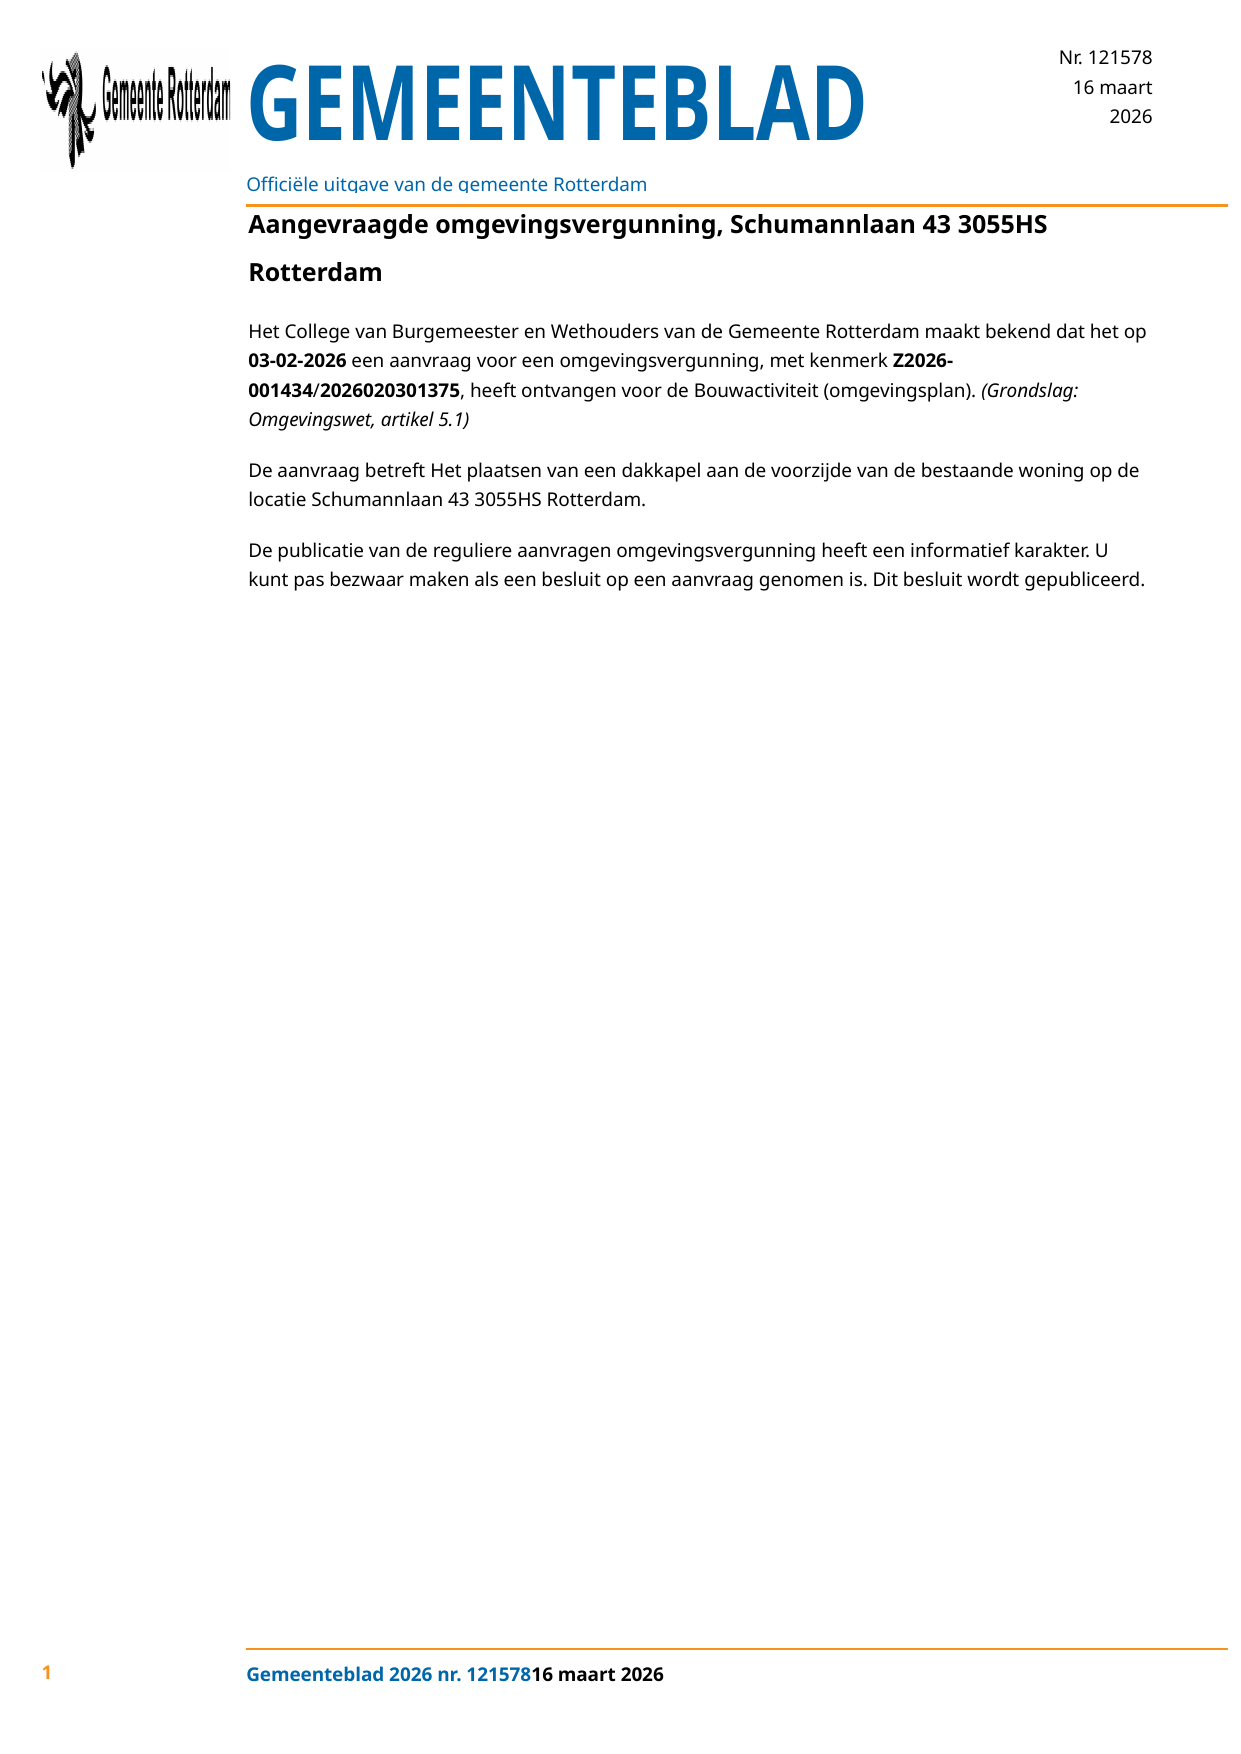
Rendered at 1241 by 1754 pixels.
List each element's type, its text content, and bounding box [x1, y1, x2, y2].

text Aangevraagde omgevingsvergunning, Schumannlaan 43 3055HS Rotterdam [248, 207, 1152, 288]
picture [41, 47, 231, 172]
text De publicatie van de reguliere aanvragen omgevingsvergunning heeft een informatief karakter. U kunt pas bezwaar maken als een besluit op een aanvraag genomen is. Dit besluit wordt gepubliceerd. [248, 537, 1152, 592]
text De aanvraag betreft Het plaatsen van een dakkapel aan de voorzijde van de bestaande woning op de locatie Schumannlaan 43 3055HS Rotterdam. [248, 457, 1152, 512]
text Het College van Burgemeester en Wethouders van de Gemeente Rotterdam maakt bekend dat het op 03-02-2026 een aanvraag voor een omgevingsvergunning, met kenmerk Z2026-001434/2026020301375, heeft ontvangen voor de Bouwactiviteit (omgevingsplan). (Grondslag: Omgevingswet, artikel 5.1) [248, 318, 1152, 432]
